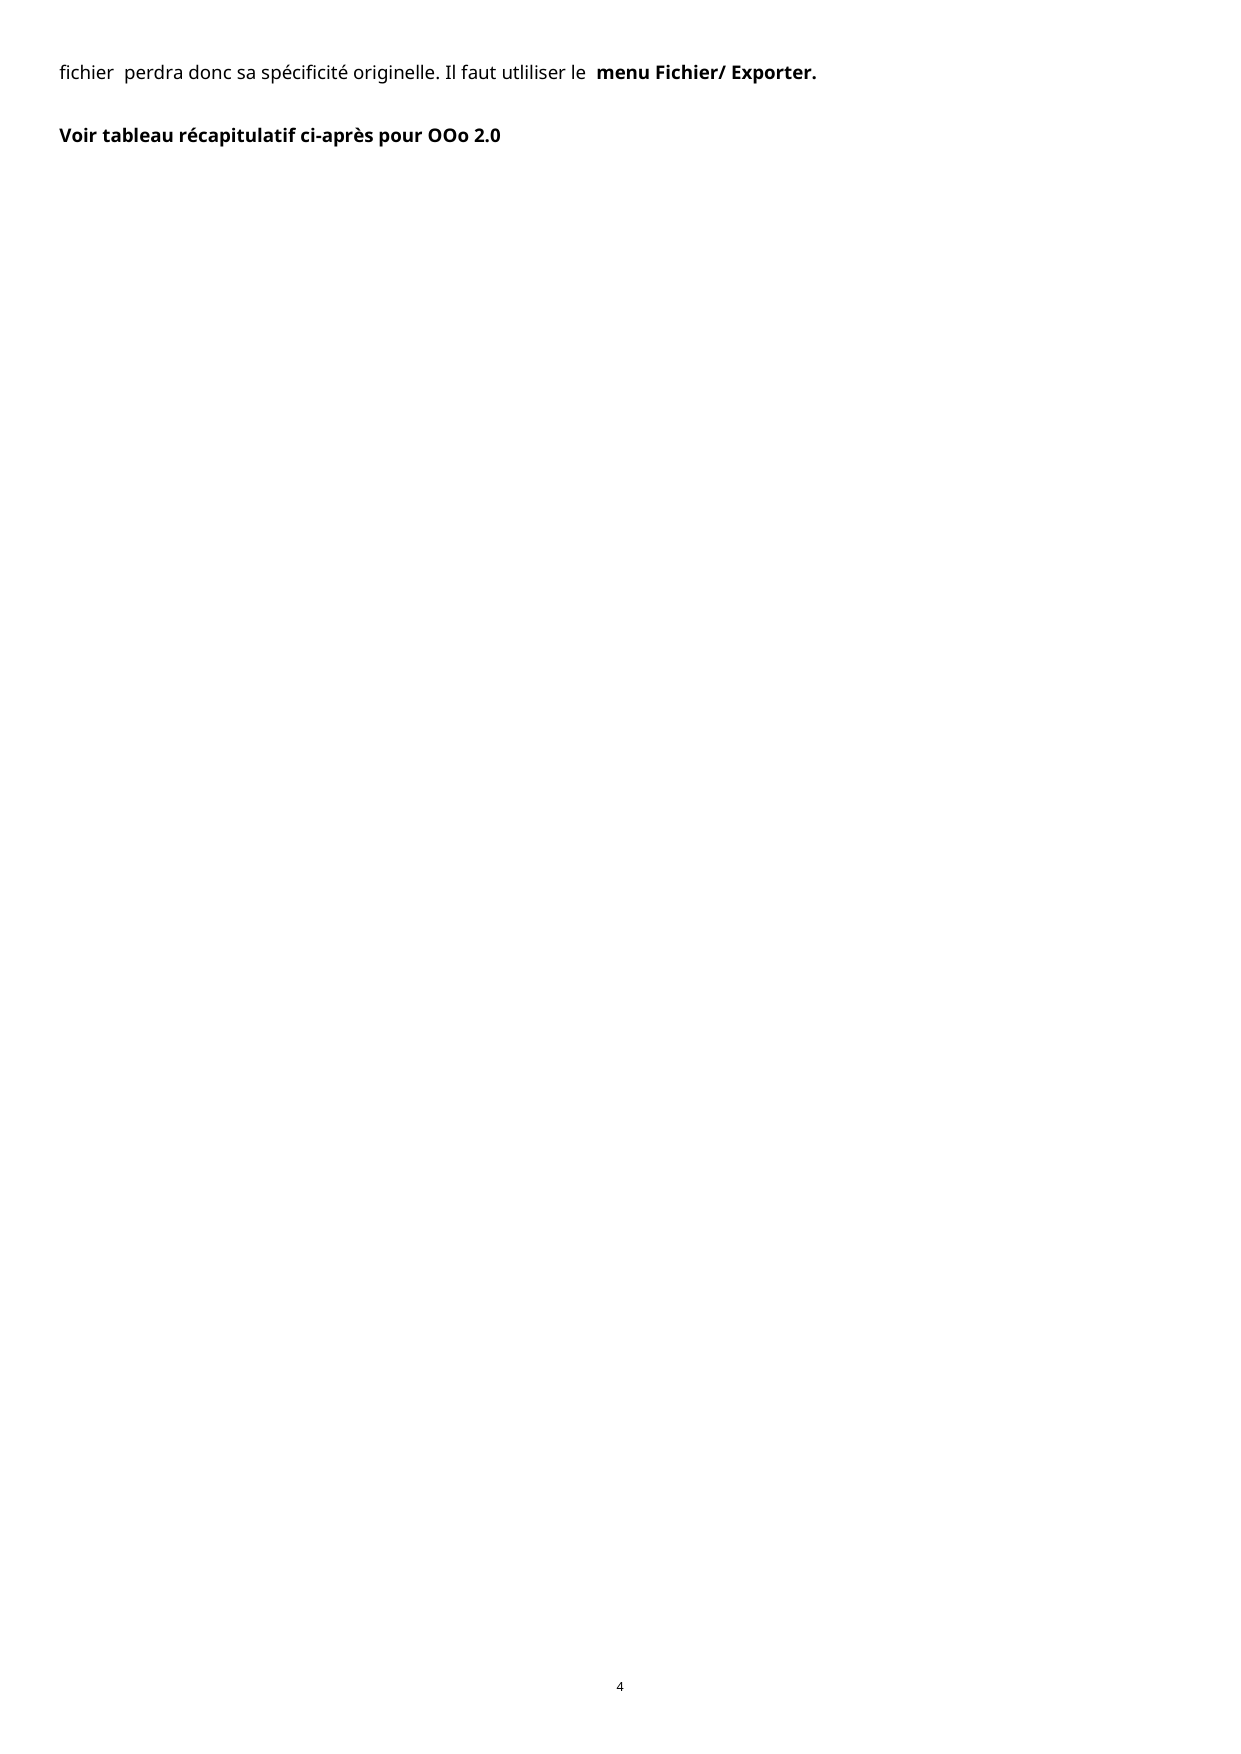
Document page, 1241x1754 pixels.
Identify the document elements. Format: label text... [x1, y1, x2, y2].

text fichier perdra donc sa spécificité originelle. Il faut utliliser le menu Fichier/ Exporter. [59, 59, 1181, 84]
text Voir tableau récapitulatif ci-après pour OOo 2.0 [59, 97, 1181, 148]
